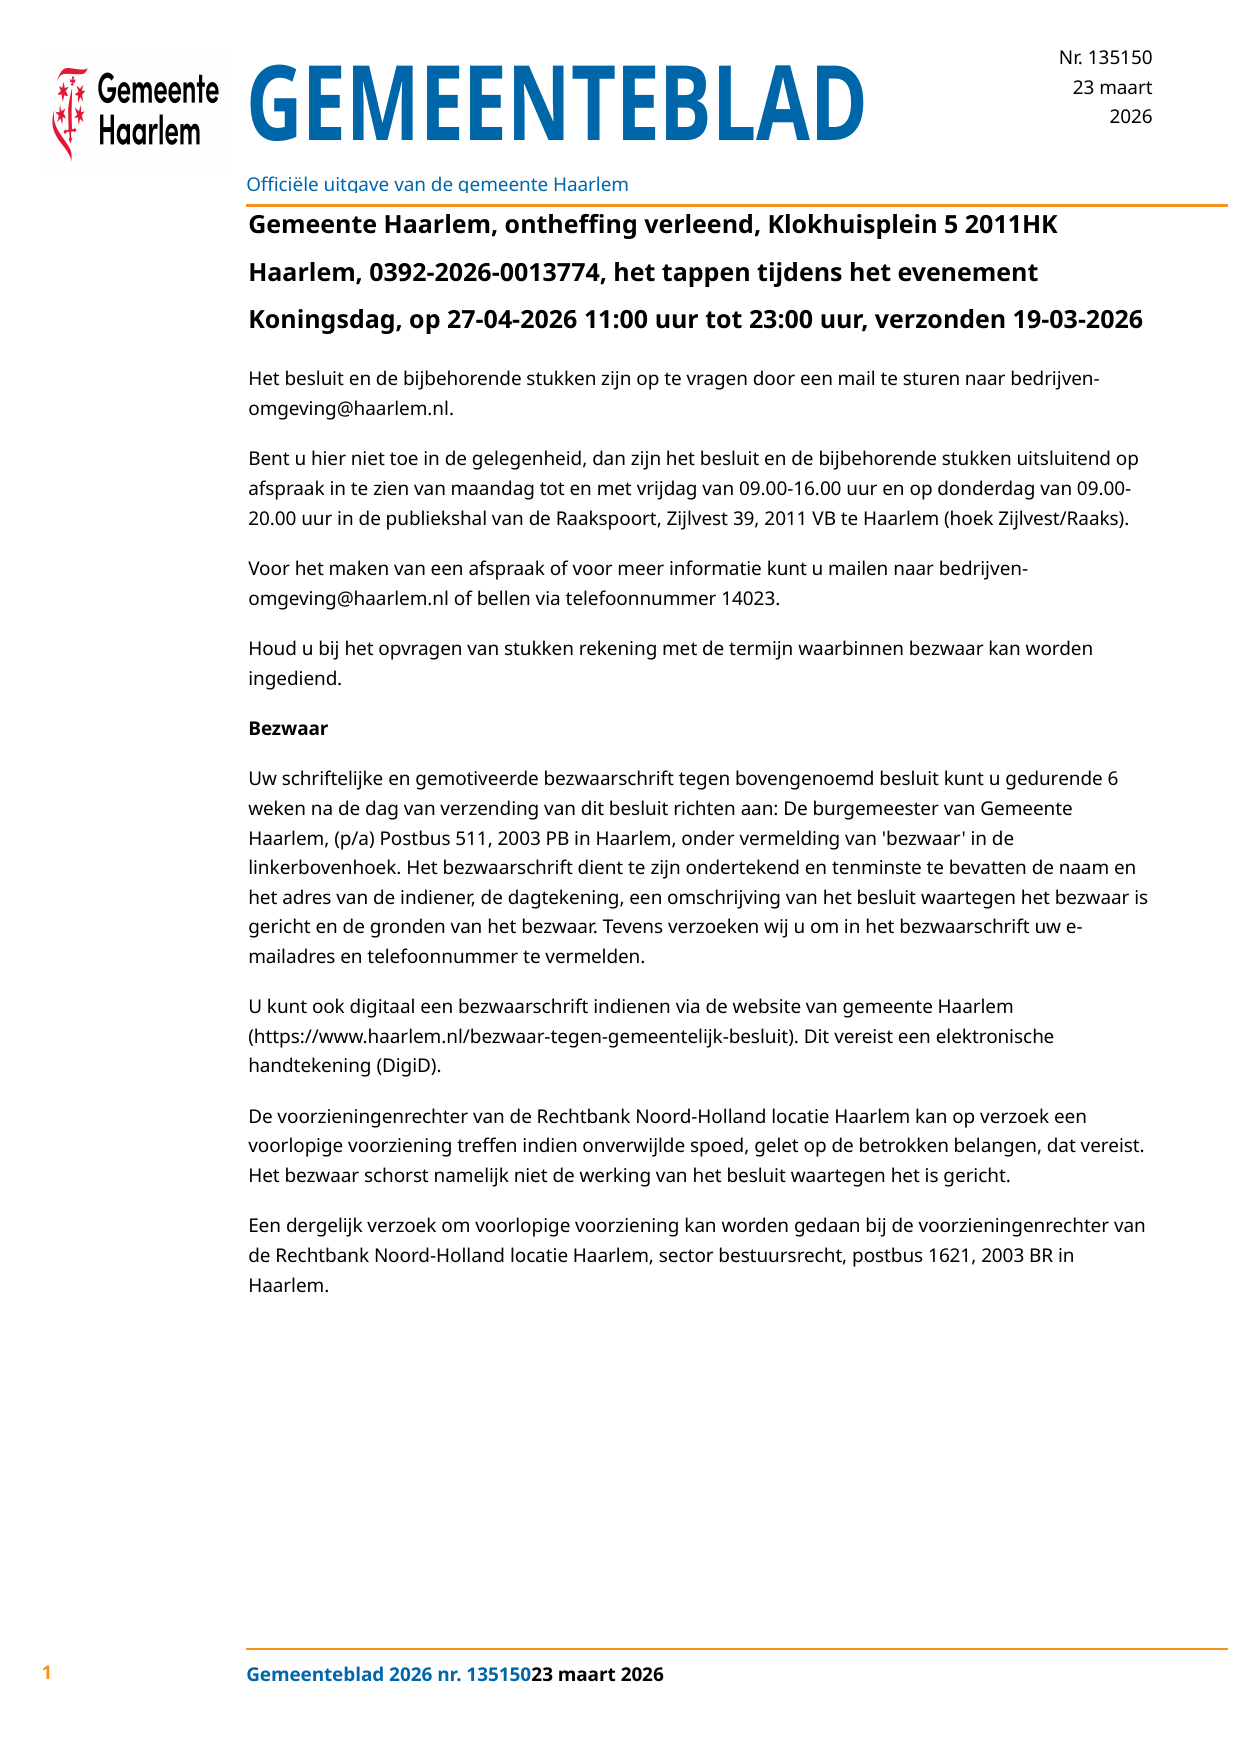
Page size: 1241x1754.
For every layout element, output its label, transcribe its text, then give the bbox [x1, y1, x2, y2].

text Houd u bij het opvragen van stukken rekening met de termijn waarbinnen bezwaar kan worden ingediend. [248, 635, 1152, 690]
text Bent u hier niet toe in de gelegenheid, dan zijn het besluit en de bijbehorende stukken uitsluitend op afspraak in te zien van maandag tot en met vrijdag van 09.00-16.00 uur en op donderdag van 09.00-20.00 uur in de publiekshal van de Raakspoort, Zijlvest 39, 2011 VB te Haarlem (hoek Zijlvest/Raaks). [248, 446, 1152, 530]
text Een dergelijk verzoek om voorlopige voorziening kan worden gedaan bij de voorzieningenrechter van de Rechtbank Noord-Holland locatie Haarlem, sector bestuursrecht, postbus 1621, 2003 BR in Haarlem. [248, 1213, 1152, 1297]
text Gemeente Haarlem, ontheffing verleend, Klokhuisplein 5 2011HK Haarlem, 0392-2026-0013774, het tappen tijdens het evenement Koningsdag, op 27-04-2026 11:00 uur tot 23:00 uur, verzonden 19-03-2026 [248, 207, 1152, 336]
text U kunt ook digitaal een bezwaarschrift indienen via de website van gemeente Haarlem (https://www.haarlem.nl/bezwaar-tegen-gemeentelijk-besluit). Dit vereist een elektronische handtekening (DigiD). [248, 993, 1152, 1078]
text De voorzieningenrechter van de Rechtbank Noord-Holland locatie Haarlem kan op verzoek een voorlopige voorziening treffen indien onverwijlde spoed, gelet op de betrokken belangen, dat vereist. Het bezwaar schorst namelijk niet de werking van het besluit waartegen het is gericht. [248, 1103, 1152, 1188]
text Voor het maken van een afspraak of voor meer informatie kunt u mailen naar bedrijven-omgeving@haarlem.nl of bellen via telefoonnummer 14023. [248, 555, 1152, 610]
picture [41, 47, 231, 172]
text Bezwaar [248, 715, 1152, 741]
text Uw schriftelijke en gemotiveerde bezwaarschrift tegen bovengenoemd besluit kunt u gedurende 6 weken na de dag van verzending van dit besluit richten aan: De burgemeester van Gemeente Haarlem, (p/a) Postbus 511, 2003 PB in Haarlem, onder vermelding van 'bezwaar' in de linkerbovenhoek. Het bezwaarschrift dient te zijn ondertekend en tenminste te bevatten de naam en het adres van de indiener, de dagtekening, een omschrijving van het besluit waartegen het bezwaar is gericht en de gronden van het bezwaar. Tevens verzoeken wij u om in het bezwaarschrift uw e-mailadres en telefoonnummer te vermelden. [248, 766, 1152, 969]
text Het besluit en de bijbehorende stukken zijn op te vragen door een mail te sturen naar bedrijven-omgeving@haarlem.nl. [248, 366, 1152, 421]
